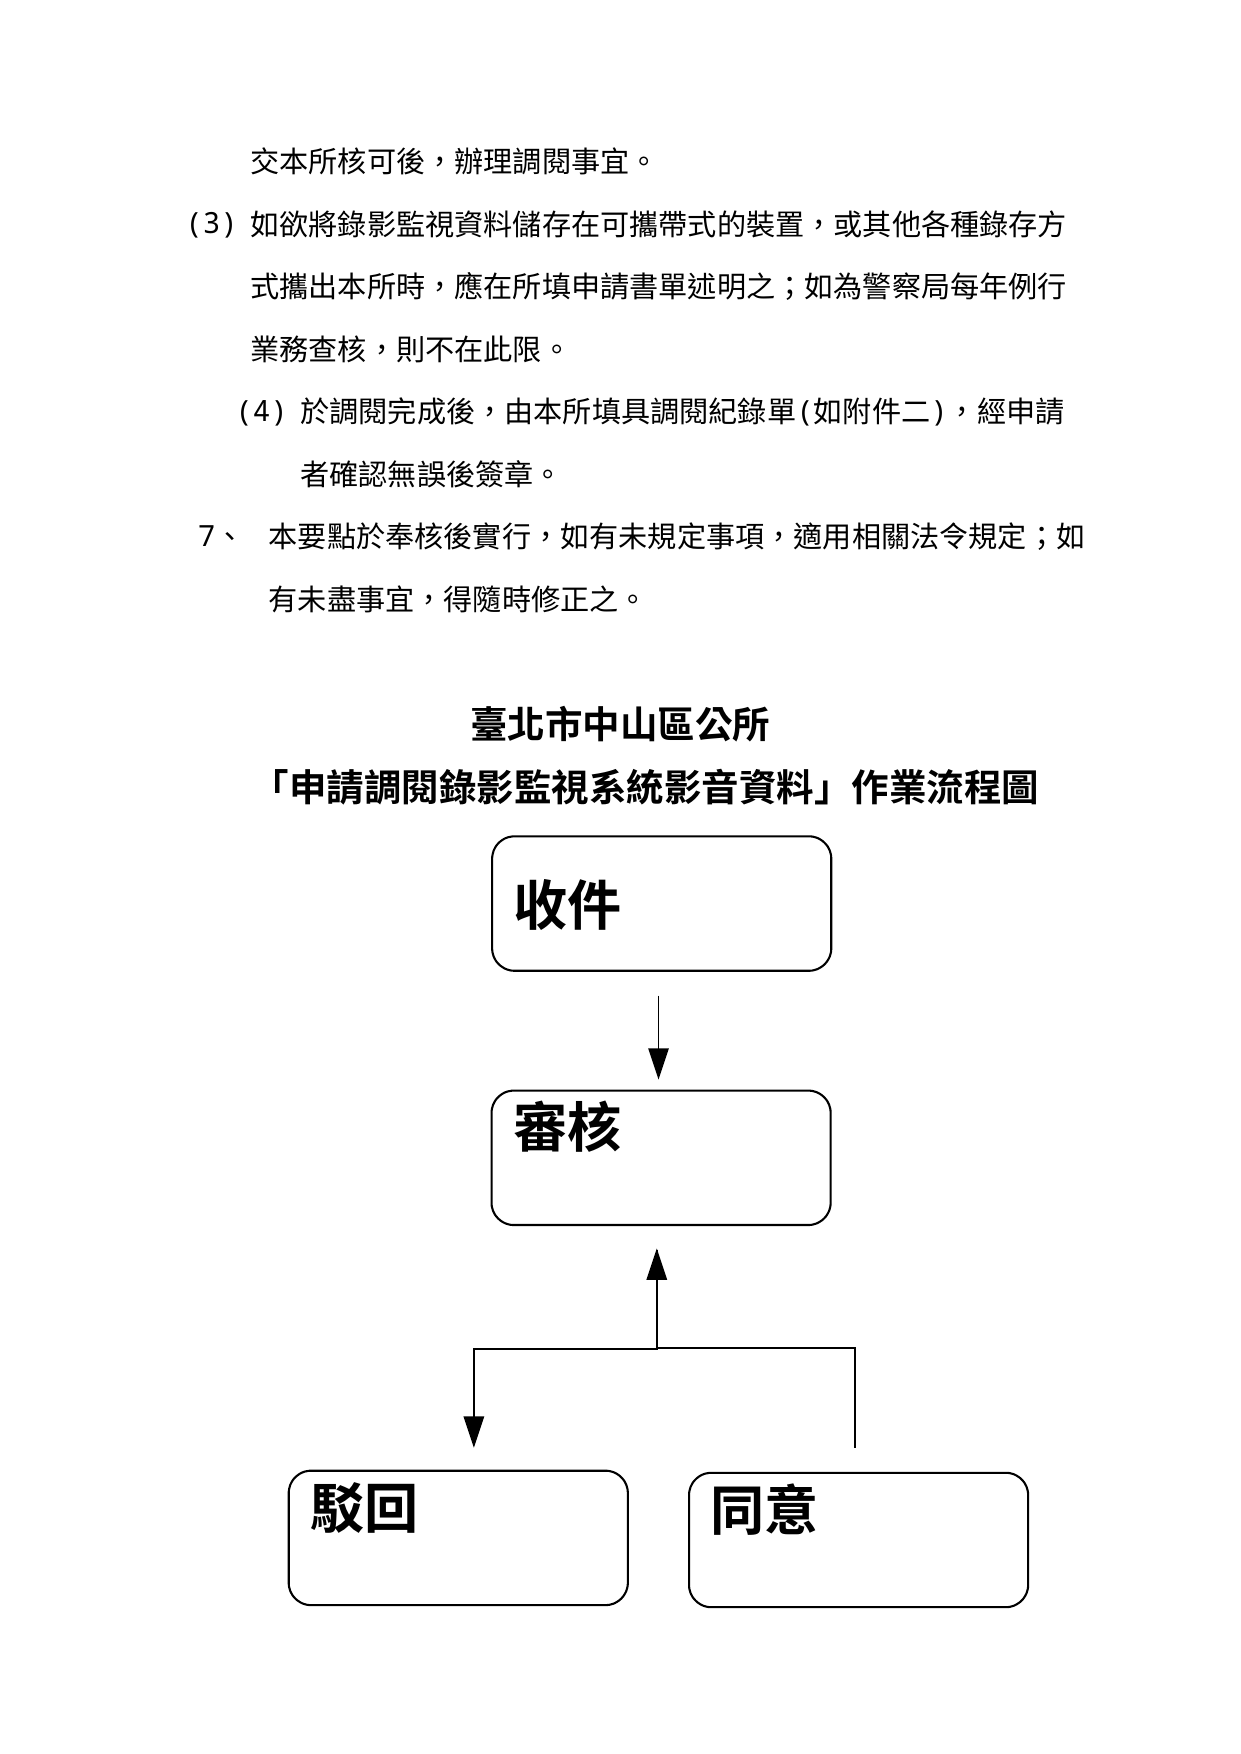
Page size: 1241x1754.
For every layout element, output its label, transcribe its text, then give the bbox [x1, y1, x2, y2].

text 「申請調閱錄影監視系統影音資料」作業流程圖 [198, 743, 1092, 806]
list 如欲將錄影監視資料儲存在可攜帶式的裝置，或其他各種錄存方式攜出本所時，應在所填申請書單述明之；如為警察局每年例行業務查核，則不在此限。 [185, 181, 1092, 368]
list 本要點於奉核後實行，如有未規定事項，適用相關法令規定；如有未盡事宜，得隨時修正之。 [198, 493, 1092, 618]
list 檢（警）調機關或合署辦公單位：因執行公務之需要，應填具調閱申請單並載明法令依據、調閱目的、位置及時段，經機關核章，交本所核可後，辦理調閱事宜。 [185, 118, 1092, 181]
list 於調閱完成後，由本所填具調閱紀錄單(如附件二)，經申請者確認無誤後簽章。 [235, 368, 1092, 493]
text 臺北市中山區公所 [148, 681, 1092, 743]
